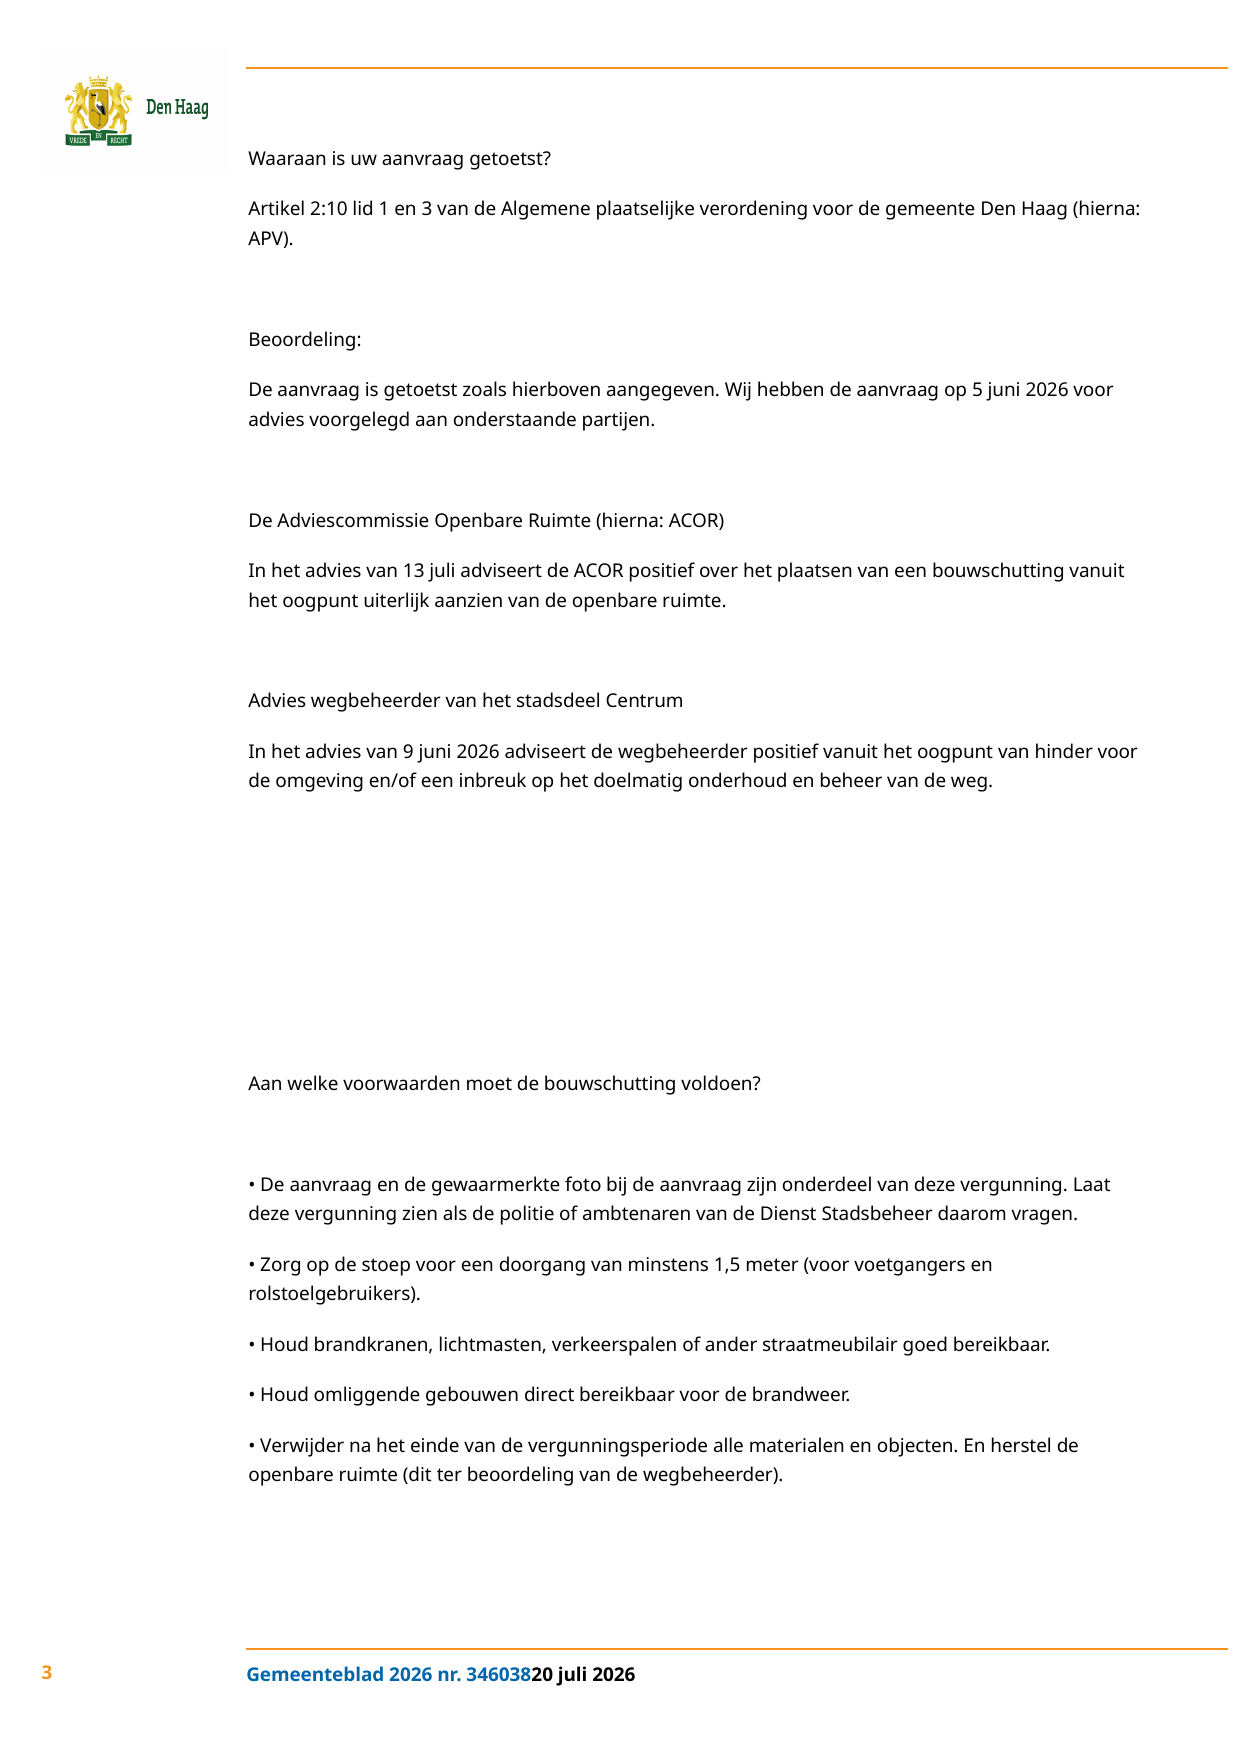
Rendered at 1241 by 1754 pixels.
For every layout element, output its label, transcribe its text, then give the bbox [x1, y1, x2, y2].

text • Zorg op de stoep voor een doorgang van minstens 1,5 meter (voor voetgangers en rolstoelgebruikers). [248, 1251, 1152, 1306]
text Advies wegbeheerder van het stadsdeel Centrum [248, 688, 1152, 713]
text In het advies van 9 juni 2026 adviseert de wegbeheerder positief vanuit het oogpunt van hinder voor de omgeving en/of een inbreuk op het doelmatig onderhoud en beheer van de weg. [248, 738, 1152, 793]
text • Houd brandkranen, lichtmasten, verkeerspalen of ander straatmeubilair goed bereikbaar. [248, 1331, 1152, 1357]
text • Verwijder na het einde van de vergunningsperiode alle materialen en objecten. En herstel de openbare ruimte (dit ter beoordeling van de wegbeheerder). [248, 1432, 1152, 1487]
text De aanvraag is getoetst zoals hierboven aangegeven. Wij hebben de aanvraag op 5 juni 2026 voor advies voorgelegd aan onderstaande partijen. [248, 376, 1152, 432]
text De Adviescommissie Openbare Ruimte (hierna: ACOR) [248, 507, 1152, 533]
text Waaraan is uw aanvraag getoetst? [248, 145, 1152, 171]
text • Houd omliggende gebouwen direct bereikbaar voor de brandweer. [248, 1381, 1152, 1407]
picture [41, 47, 231, 172]
text In het advies van 13 juli adviseert de ACOR positief over het plaatsen van een bouwschutting vanuit het oogpunt uiterlijk aanzien van de openbare ruimte. [248, 557, 1152, 613]
text • De aanvraag en de gewaarmerkte foto bij de aanvraag zijn onderdeel van deze vergunning. Laat deze vergunning zien als de politie of ambtenaren van de Dienst Stadsbeheer daarom vragen. [248, 1171, 1152, 1226]
text Artikel 2:10 lid 1 en 3 van de Algemene plaatselijke verordening voor de gemeente Den Haag (hierna: APV). [248, 196, 1152, 251]
text Beoordeling: [248, 326, 1152, 352]
text Aan welke voorwaarden moet de bouwschutting voldoen? [248, 1070, 1152, 1096]
